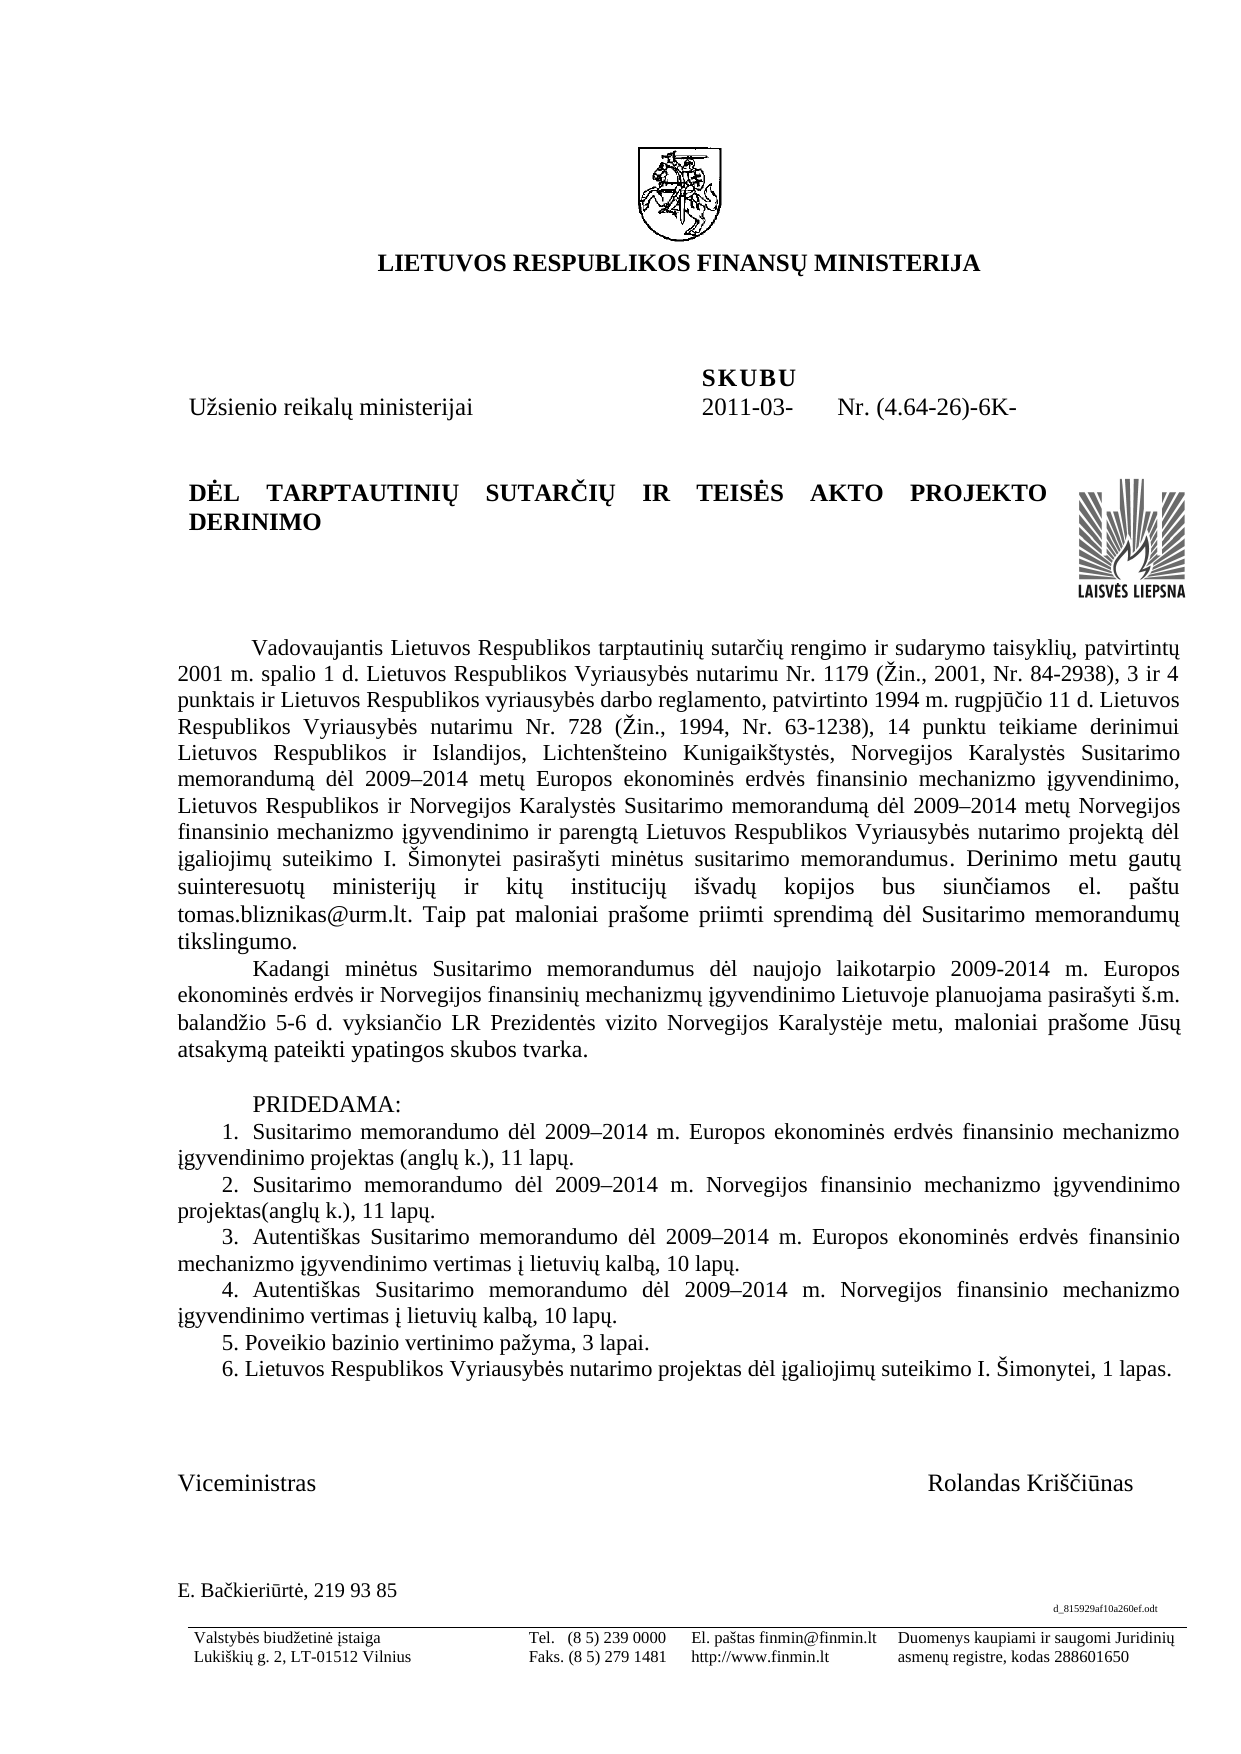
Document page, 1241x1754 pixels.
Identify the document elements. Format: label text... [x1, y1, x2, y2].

text Vadovaujantis Lietuvos Respublikos tarptautinių sutarčių rengimo ir sudarymo taisyklių, patvirtintų 2001 m. spalio 1 d. Lietuvos Respublikos Vyriausybės nutarimu Nr. 1179 (Žin., 2001, Nr. 84-2938), 3 ir 4 punktais ir Lietuvos Respublikos vyriausybės darbo reglamento, patvirtinto 1994 m. rugpjūčio 11 d. Lietuvos Respublikos Vyriausybės nutarimu Nr. 728 (Žin., 1994, Nr. 63-1238), 14 punktu teikiame derinimui Lietuvos Respublikos ir Islandijos, Lichtenšteino Kunigaikštystės, Norvegijos Karalystės Susitarimo memorandumą dėl 2009–2014 metų Europos ekonominės erdvės finansinio mechanizmo įgyvendinimo, Lietuvos Respublikos ir Norvegijos Karalystės Susitarimo memorandumą dėl 2009–2014 metų Norvegijos finansinio mechanizmo įgyvendinimo ir parengtą Lietuvos Respublikos Vyriausybės nutarimo projektą dėl įgaliojimų suteikimo I. Šimonytei pasirašyti minėtus susitarimo memorandumus. Derinimo metu gautų suinteresuotų ministerijų ir kitų institucijų išvadų kopijos bus siunčiamos el. paštu tomas.bliznikas@urm.lt. Taip pat maloniai prašome priimti sprendimą dėl Susitarimo memorandumų tikslingumo. [177, 634, 1181, 955]
table_header Užsienio reikalų ministerijai [177, 363, 690, 478]
table_header SKUBU 2011-03- Nr. (4.64-26)-6K- [690, 363, 1204, 478]
text 4. Autentiškas Susitarimo memorandumo dėl 2009–2014 m. Norvegijos finansinio mechanizmo įgyvendinimo vertimas į lietuvių kalbą, 10 lapų. [177, 1276, 1181, 1329]
text Kadangi minėtus Susitarimo memorandumus dėl naujojo laikotarpio 2009-2014 m. Europos ekonominės erdvės ir Norvegijos finansinių mechanizmų įgyvendinimo Lietuvoje planuojama pasirašyti š.m. balandžio 5-6 d. vyksiančio LR Prezidentės vizito Norvegijos Karalystėje metu, maloniai prašome Jūsų atsakymą pateikti ypatingos skubos tvarka. [177, 955, 1181, 1063]
text E. Bačkieriūrtė, 219 93 85 [177, 1578, 1181, 1602]
text LIETUVOS RESPUBLIKOS FINANSŲ MINISTERIJA [177, 248, 1181, 277]
text 2. Susitarimo memorandumo dėl 2009–2014 m. Norvegijos finansinio mechanizmo įgyvendinimo projektas(anglų k.), 11 lapų. [177, 1171, 1181, 1223]
text 5. Poveikio bazinio vertinimo pažyma, 3 lapai. [177, 1329, 1181, 1355]
text PRIDEDAMA: [177, 1090, 1181, 1118]
text 6. Lietuvos Respublikos Vyriausybės nutarimo projektas dėl įgaliojimų suteikimo I. Šimonytei, 1 lapas. [177, 1355, 1181, 1382]
text Viceministras Rolandas Kriščiūnas [177, 1468, 1181, 1497]
text 3. Autentiškas Susitarimo memorandumo dėl 2009–2014 m. Europos ekonominės erdvės finansinio mechanizmo įgyvendinimo vertimas į lietuvių kalbą, 10 lapų. [177, 1223, 1181, 1276]
table_cell DĖL TARPTAUTINIŲ SUTARČIŲ IR TEISĖS AKTO PROJEKTO DERINIMO [177, 478, 1060, 605]
table_cell [1060, 478, 1204, 605]
text 1. Susitarimo memorandumo dėl 2009–2014 m. Europos ekonominės erdvės finansinio mechanizmo įgyvendinimo projektas (anglų k.), 11 lapų. [177, 1118, 1181, 1171]
